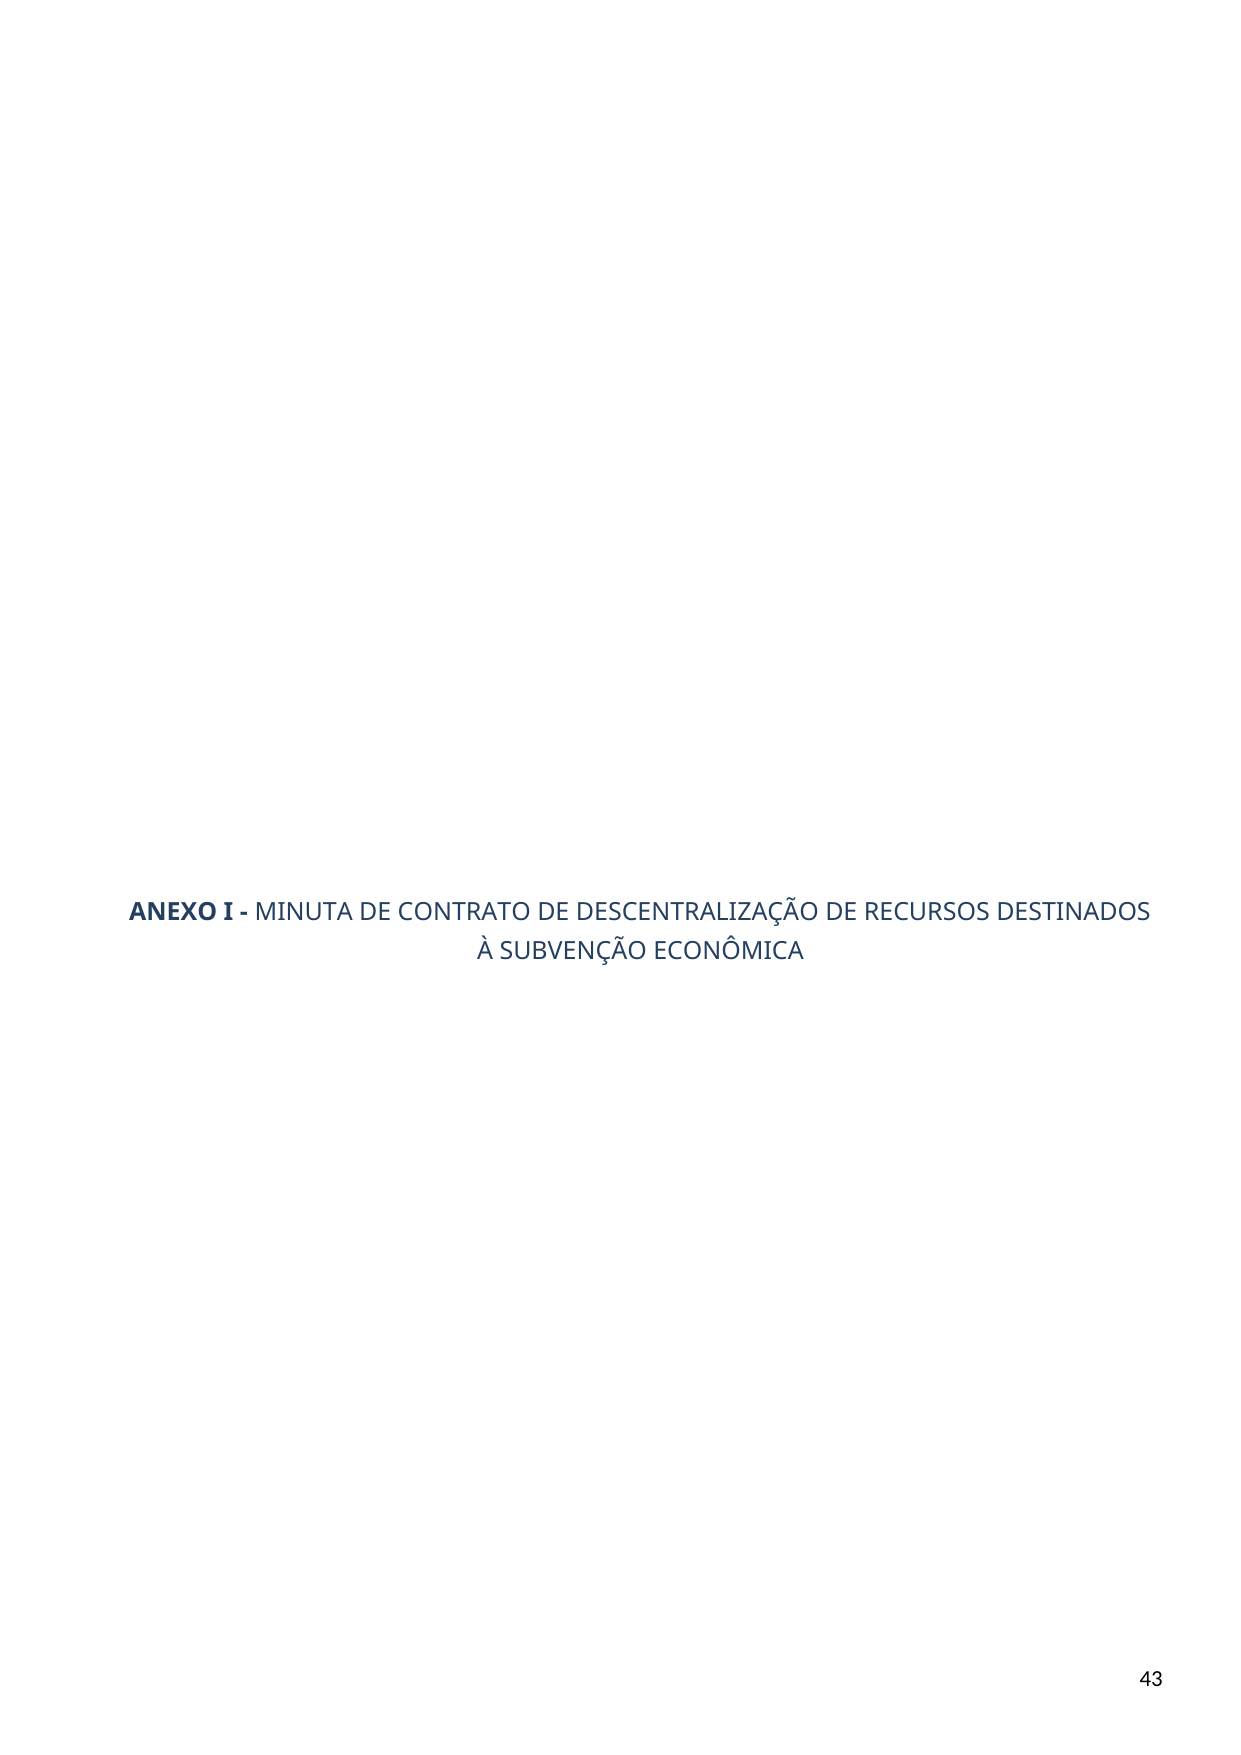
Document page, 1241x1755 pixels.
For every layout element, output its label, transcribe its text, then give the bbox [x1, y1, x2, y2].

subtitle ANEXO I - MINUTA DE CONTRATO DE DESCENTRALIZAÇÃO DE RECURSOS DESTINADOS À SUBVENÇÃO ECONÔMICA [118, 893, 1162, 967]
